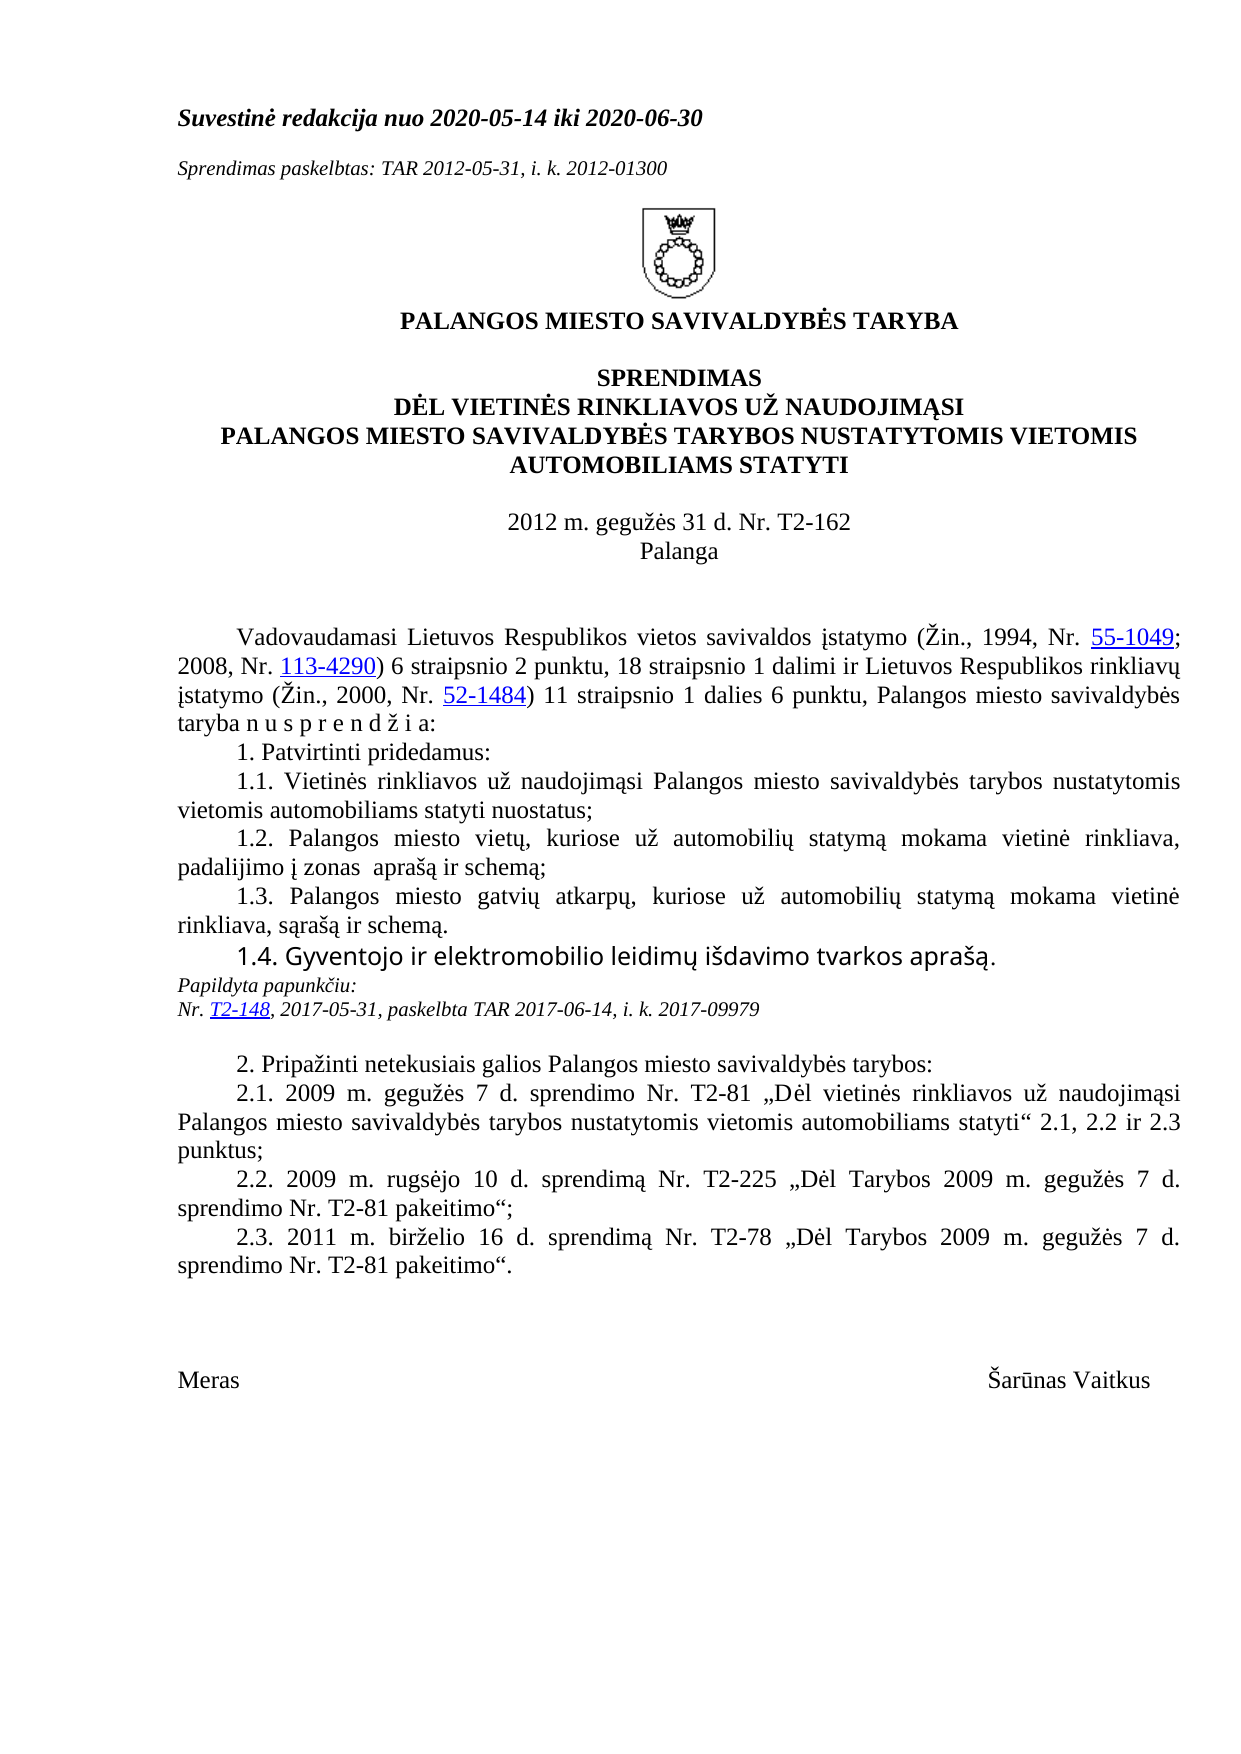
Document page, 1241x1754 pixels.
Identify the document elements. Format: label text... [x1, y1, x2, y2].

text PALANGOS MIESTO SAVIVALDYBĖS TARYBA [177, 306, 1181, 335]
text 1.4. Gyventojo ir elektromobilio leidimų išdavimo tvarkos aprašą. [177, 938, 1181, 972]
text Vadovaudamasi Lietuvos Respublikos vietos savivaldos įstatymo (Žin., 1994, Nr. 55-1049; 2008, Nr. 113-4290) 6 straipsnio 2 punktu, 18 straipsnio 1 dalimi ir Lietuvos Respublikos rinkliavų įstatymo (Žin., 2000, Nr. 52-1484) 11 straipsnio 1 dalies 6 punktu, Palangos miesto savivaldybės taryba nusprendžia: [177, 622, 1181, 737]
text Sprendimas paskelbtas: TAR 2012-05-31, i. k. 2012-01300 [177, 156, 1181, 180]
text 2.3. 2011 m. birželio 16 d. sprendimą Nr. T2-78 „Dėl Tarybos 2009 m. gegužės 7 d. sprendimo Nr. T2-81 pakeitimo“. [177, 1222, 1181, 1279]
text 1.3. Palangos miesto gatvių atkarpų, kuriose už automobilių statymą mokama vietinė rinkliava, sąrašą ir schemą. [177, 881, 1181, 938]
text 1. Patvirtinti pridedamus: [177, 737, 1181, 766]
text 2.1. 2009 m. gegužės 7 d. sprendimo Nr. T2-81 „Dėl vietinės rinkliavos už naudojimąsi Palangos miesto savivaldybės tarybos nustatytomis vietomis automobiliams statyti“ 2.1, 2.2 ir 2.3 punktus; [177, 1078, 1181, 1164]
text 1.2. Palangos miesto vietų, kuriose už automobilių statymą mokama vietinė rinkliava, padalijimo į zonas aprašą ir schemą; [177, 823, 1181, 881]
text 2.2. 2009 m. rugsėjo 10 d. sprendimą Nr. T2-225 „Dėl Tarybos 2009 m. gegužės 7 d. sprendimo Nr. T2-81 pakeitimo“; [177, 1164, 1181, 1222]
text DĖL VIETINĖS RINKLIAVOS UŽ NAUDOJIMĄSI PALANGOS MIESTO SAVIVALDYBĖS TARYBOS NUSTATYTOMIS VIETOMIS AUTOMOBILIAMS STATYTI [177, 392, 1181, 478]
text SPRENDIMAS [177, 363, 1181, 392]
text Papildyta papunkčiu: [177, 972, 1181, 997]
text Palanga [177, 536, 1181, 565]
text 1.1. Vietinės rinkliavos už naudojimąsi Palangos miesto savivaldybės tarybos nustatytomis vietomis automobiliams statyti nuostatus; [177, 766, 1181, 823]
text Meras Šarūnas Vaitkus [177, 1366, 1181, 1394]
text Nr. T2-148, 2017-05-31, paskelbta TAR 2017-06-14, i. k. 2017-09979 [177, 997, 1181, 1021]
text Suvestinė redakcija nuo 2020-05-14 iki 2020-06-30 [177, 103, 1181, 132]
text 2012 m. gegužės 31 d. Nr. T2-162 [177, 507, 1181, 536]
text 2. Pripažinti netekusiais galios Palangos miesto savivaldybės tarybos: [177, 1049, 1181, 1078]
